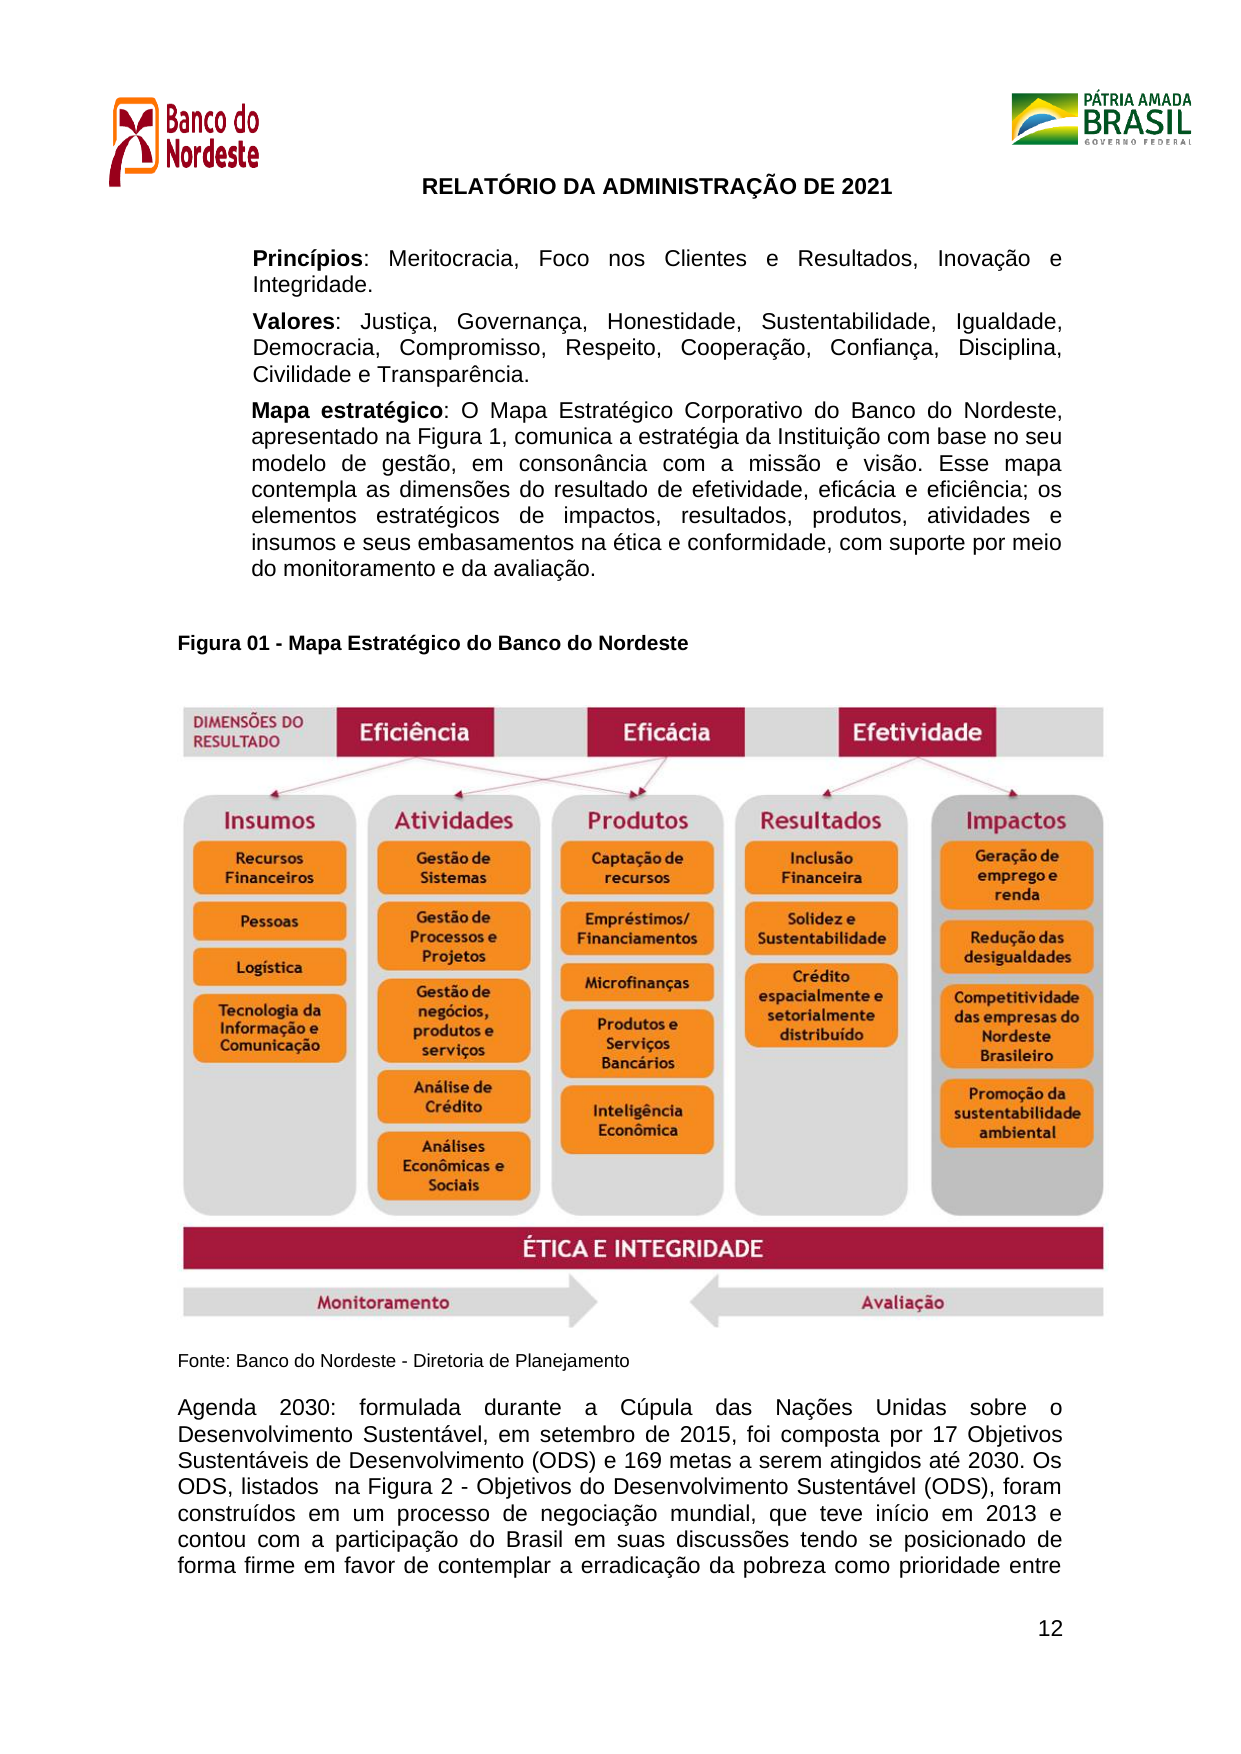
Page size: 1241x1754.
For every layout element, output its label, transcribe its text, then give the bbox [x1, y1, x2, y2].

picture [102, 86, 263, 194]
list Figura 01 - Mapa Estratégico do Banco do Nordeste [177, 630, 1063, 654]
list [177, 667, 1063, 705]
text Princípios: Meritocracia, Foco nos Clientes e Resultados, Inovação e Integridade. [252, 245, 1063, 298]
text Agenda 2030: formulada durante a Cúpula das Nações Unidas sobre o Desenvolvimento Sustentável, em setembro de 2015, foi composta por 17 Objetivos Sustentáveis de Desenvolvimento (ODS) e 169 metas a serem atingidos até 2030. Os ODS, listados na Figura 2 - Objetivos do Desenvolvimento Sustentável (ODS), foram construídos em um processo de negociação mundial, que teve início em 2013 e contou com a participação do Brasil em suas discussões tendo se posicionado de forma firme em favor de contemplar a erradicação da pobreza como prioridade entre [177, 1394, 1063, 1579]
picture [1011, 89, 1192, 145]
list Fonte: Banco do Nordeste - Diretoria de Planejamento [177, 1329, 1063, 1371]
text Valores: Justiça, Governança, Honestidade, Sustentabilidade, Igualdade, Democracia, Compromisso, Respeito, Cooperação, Confiança, Disciplina, Civilidade e Transparência. [252, 308, 1063, 387]
picture [177, 705, 1109, 1329]
list Mapa estratégico: O Mapa Estratégico Corporativo do Banco do Nordeste, apresentado na Figura 1, comunica a estratégia da Instituição com base no seu modelo de gestão, em consonância com a missão e visão. Esse mapa contempla as dimensões do resultado de efetividade, eficácia e eficiência; os elementos estratégicos de impactos, resultados, produtos, atividades e insumos e seus embasamentos na ética e conformidade, com suporte por meio do monitoramento e da avaliação. [251, 397, 1063, 581]
